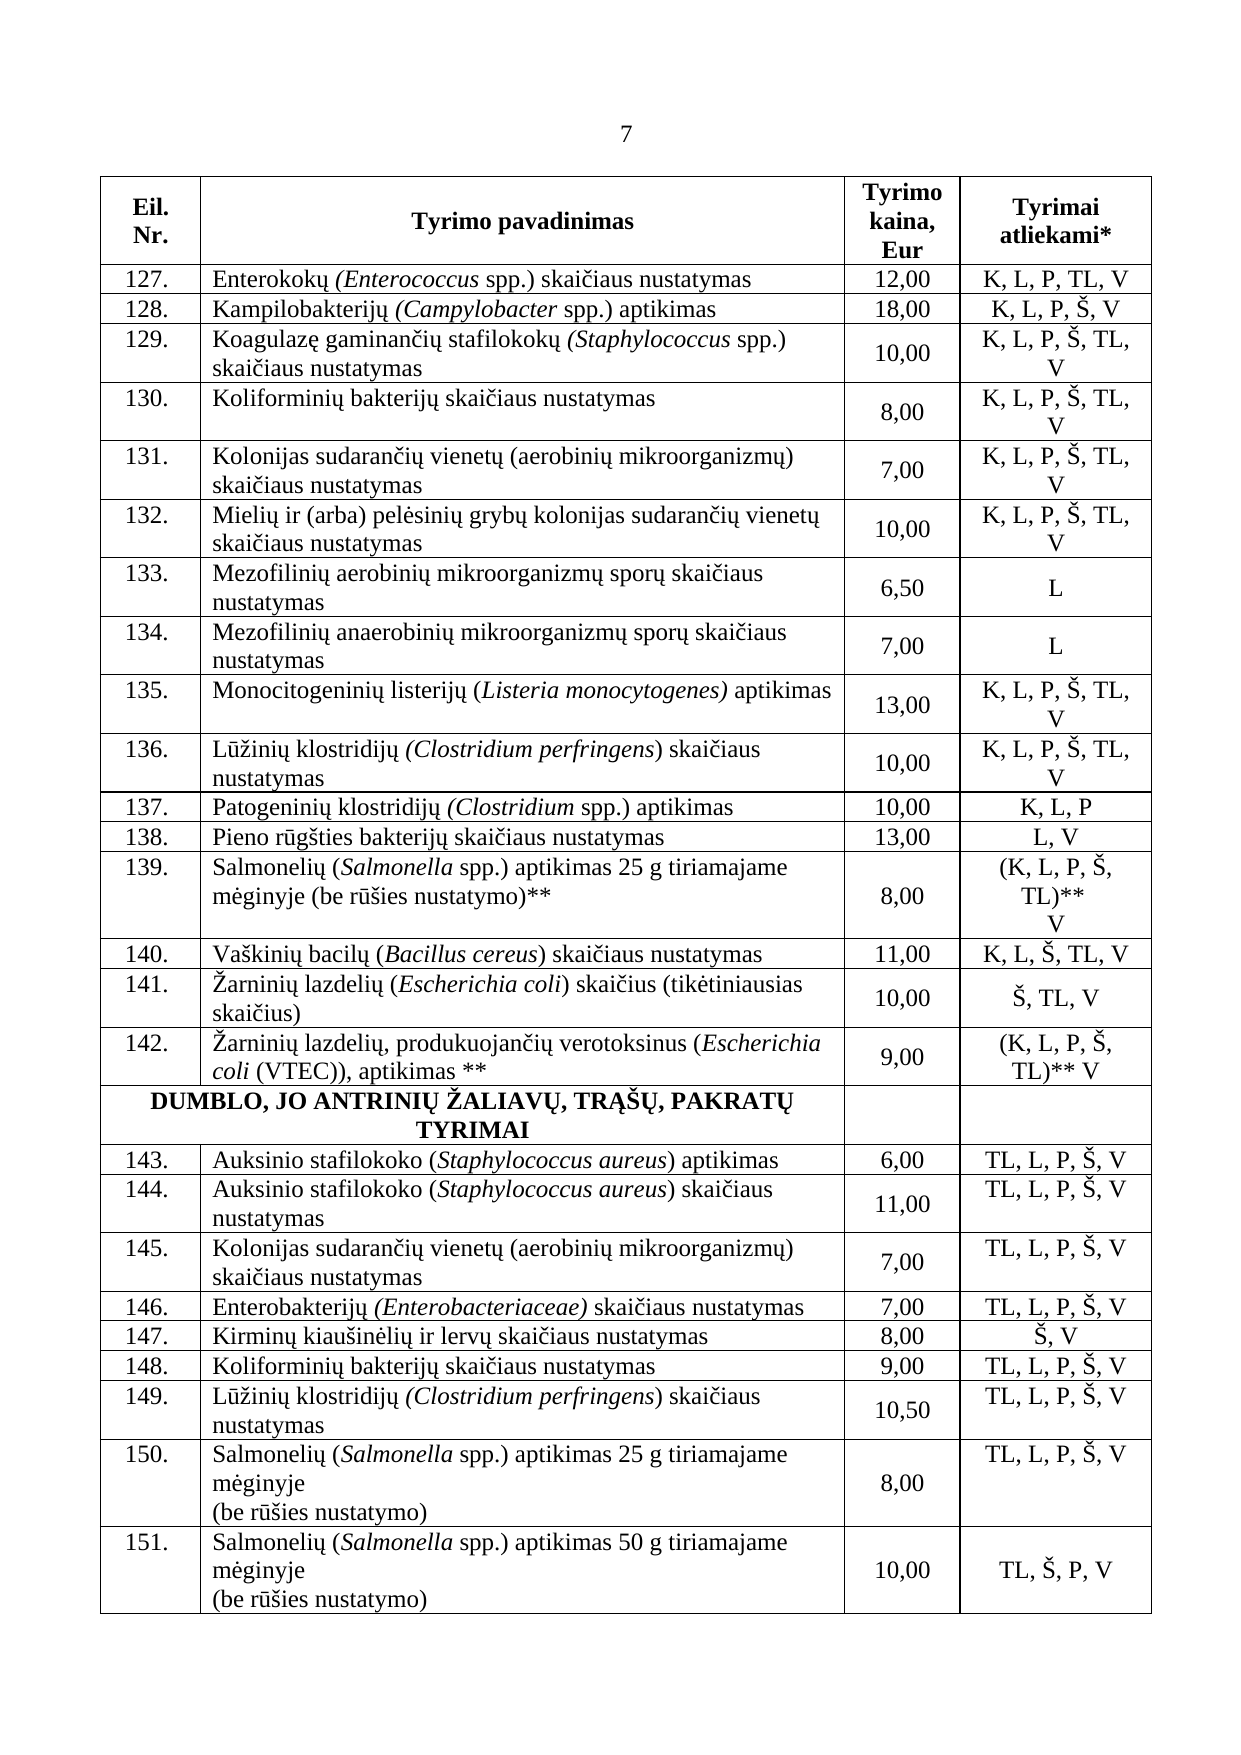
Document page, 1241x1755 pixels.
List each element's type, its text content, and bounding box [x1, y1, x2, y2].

table_cell 132. [101, 500, 200, 557]
table_cell TL, L, P, Š, V [961, 1440, 1151, 1526]
table_cell Salmonelių (Salmonella spp.) aptikimas 25 g tiriamajame mėginyje (be rūšies nustatymo) [201, 1440, 844, 1526]
table_cell Žarninių lazdelių (Escherichia coli) skaičius (tikėtiniausias skaičius) [201, 969, 844, 1027]
table_cell 13,00 [845, 822, 959, 851]
table_cell 135. [101, 675, 200, 733]
table_cell K, L, P, Š, TL, V [961, 324, 1151, 382]
table_cell 6,00 [845, 1145, 959, 1173]
table_cell 8,00 [845, 1440, 959, 1526]
table_cell 130. [101, 383, 200, 440]
table_cell Kampilobakterijų (Campylobacter spp.) aptikimas [201, 294, 844, 323]
table_cell 10,00 [845, 1527, 959, 1613]
table_header Tyrimo kaina, Eur [845, 177, 959, 263]
table_cell Koagulazę gaminančių stafilokokų (Staphylococcus spp.) skaičiaus nustatymas [201, 324, 844, 382]
table_cell 127. [101, 265, 200, 293]
table_cell Kolonijas sudarančių vienetų (aerobinių mikroorganizmų) skaičiaus nustatymas [201, 441, 844, 499]
table_cell 133. [101, 558, 200, 616]
table_cell Auksinio stafilokoko (Staphylococcus aureus) aptikimas [201, 1145, 844, 1173]
table_cell Lūžinių klostridijų (Clostridium perfringens) skaičiaus nustatymas [201, 1381, 844, 1438]
table_cell Mezofilinių aerobinių mikroorganizmų sporų skaičiaus nustatymas [201, 558, 844, 616]
table_cell 137. [101, 793, 200, 821]
table_cell 129. [101, 324, 200, 382]
table_cell K, L, P, TL, V [961, 265, 1151, 293]
table_cell K, L, P, Š, TL, V [961, 734, 1151, 791]
table_cell (K, L, P, Š, TL)** V [961, 1028, 1151, 1085]
table_cell Enterokokų (Enterococcus spp.) skaičiaus nustatymas [201, 265, 844, 293]
table_cell 11,00 [845, 939, 959, 968]
table_cell TL, L, P, Š, V [961, 1292, 1151, 1320]
table_cell TL, L, P, Š, V [961, 1175, 1151, 1232]
table_cell 12,00 [845, 265, 959, 293]
table_cell 141. [101, 969, 200, 1027]
table_header Tyrimo pavadinimas [201, 177, 844, 263]
table_cell Salmonelių (Salmonella spp.) aptikimas 50 g tiriamajame mėginyje (be rūšies nustatymo) [201, 1527, 844, 1613]
table_cell 7,00 [845, 441, 959, 499]
table_cell Koliforminių bakterijų skaičiaus nustatymas [201, 383, 844, 440]
table_cell TL, Š, P, V [961, 1527, 1151, 1613]
table_cell K, L, P, Š, TL, V [961, 441, 1151, 499]
table_cell Enterobakterijų (Enterobacteriaceae) skaičiaus nustatymas [201, 1292, 844, 1320]
table_cell TL, L, P, Š, V [961, 1233, 1151, 1291]
table_cell Vaškinių bacilų (Bacillus cereus) skaičiaus nustatymas [201, 939, 844, 968]
table_cell Dumblo, jo antrinių žaliavų, trąšų, pakRatų tyrimai [101, 1086, 844, 1144]
table_cell TL, L, P, Š, V [961, 1145, 1151, 1173]
table_cell K, L, Š, TL, V [961, 939, 1151, 968]
table_cell 134. [101, 617, 200, 674]
table_cell 10,50 [845, 1381, 959, 1438]
table_cell Pieno rūgšties bakterijų skaičiaus nustatymas [201, 822, 844, 851]
table_cell 139. [101, 852, 200, 938]
table_cell Salmonelių (Salmonella spp.) aptikimas 25 g tiriamajame mėginyje (be rūšies nustatymo)** [201, 852, 844, 938]
table_cell 142. [101, 1028, 200, 1085]
table_cell Auksinio stafilokoko (Staphylococcus aureus) skaičiaus nustatymas [201, 1175, 844, 1232]
table_cell 131. [101, 441, 200, 499]
table_cell [961, 1086, 1151, 1144]
table_cell 8,00 [845, 852, 959, 938]
table_cell 144. [101, 1175, 200, 1232]
table_cell 148. [101, 1351, 200, 1380]
table_cell Monocitogeninių listerijų (Listeria monocytogenes) aptikimas [201, 675, 844, 733]
table_cell 136. [101, 734, 200, 791]
table_cell (K, L, P, Š, TL)** V [961, 852, 1151, 938]
table_cell 7,00 [845, 617, 959, 674]
table_cell 13,00 [845, 675, 959, 733]
table_cell 10,00 [845, 969, 959, 1027]
table_cell L [961, 617, 1151, 674]
table_cell 8,00 [845, 1321, 959, 1350]
table_cell TL, L, P, Š, V [961, 1351, 1151, 1380]
table_cell 8,00 [845, 383, 959, 440]
table_cell 7,00 [845, 1292, 959, 1320]
table_cell 10,00 [845, 324, 959, 382]
table_cell K, L, P, Š, TL, V [961, 675, 1151, 733]
table_cell 143. [101, 1145, 200, 1173]
table_cell 11,00 [845, 1175, 959, 1232]
table_cell 145. [101, 1233, 200, 1291]
table_cell 151. [101, 1527, 200, 1613]
table_cell 140. [101, 939, 200, 968]
table_cell [845, 1086, 959, 1144]
table_cell 18,00 [845, 294, 959, 323]
table_cell 6,50 [845, 558, 959, 616]
table_cell Kirminų kiaušinėlių ir lervų skaičiaus nustatymas [201, 1321, 844, 1350]
table_cell L [961, 558, 1151, 616]
table_cell K, L, P, Š, V [961, 294, 1151, 323]
table_header Tyrimai atliekami* [961, 177, 1151, 263]
table_cell 128. [101, 294, 200, 323]
table_cell 149. [101, 1381, 200, 1438]
table_cell 150. [101, 1440, 200, 1526]
table_cell Kolonijas sudarančių vienetų (aerobinių mikroorganizmų) skaičiaus nustatymas [201, 1233, 844, 1291]
table_cell 10,00 [845, 734, 959, 791]
table_cell 146. [101, 1292, 200, 1320]
table_cell Lūžinių klostridijų (Clostridium perfringens) skaičiaus nustatymas [201, 734, 844, 791]
table_cell Mezofilinių anaerobinių mikroorganizmų sporų skaičiaus nustatymas [201, 617, 844, 674]
table_cell K, L, P [961, 793, 1151, 821]
table_cell Patogeninių klostridijų (Clostridium spp.) aptikimas [201, 793, 844, 821]
table_cell Žarninių lazdelių, produkuojančių verotoksinus (Escherichia coli (VTEC)), aptikimas ** [201, 1028, 844, 1085]
table_cell 138. [101, 822, 200, 851]
table_cell Š, V [961, 1321, 1151, 1350]
table_cell 7,00 [845, 1233, 959, 1291]
table_header Eil. Nr. [101, 177, 200, 263]
table_cell 10,00 [845, 500, 959, 557]
table_cell Mielių ir (arba) pelėsinių grybų kolonijas sudarančių vienetų skaičiaus nustatymas [201, 500, 844, 557]
table_cell Koliforminių bakterijų skaičiaus nustatymas [201, 1351, 844, 1380]
table_cell TL, L, P, Š, V [961, 1381, 1151, 1438]
table_cell 147. [101, 1321, 200, 1350]
table_cell 9,00 [845, 1351, 959, 1380]
table_cell L, V [961, 822, 1151, 851]
table_cell K, L, P, Š, TL, V [961, 383, 1151, 440]
table_cell 9,00 [845, 1028, 959, 1085]
table_cell K, L, P, Š, TL, V [961, 500, 1151, 557]
table_cell 10,00 [845, 793, 959, 821]
table_cell Š, TL, V [961, 969, 1151, 1027]
